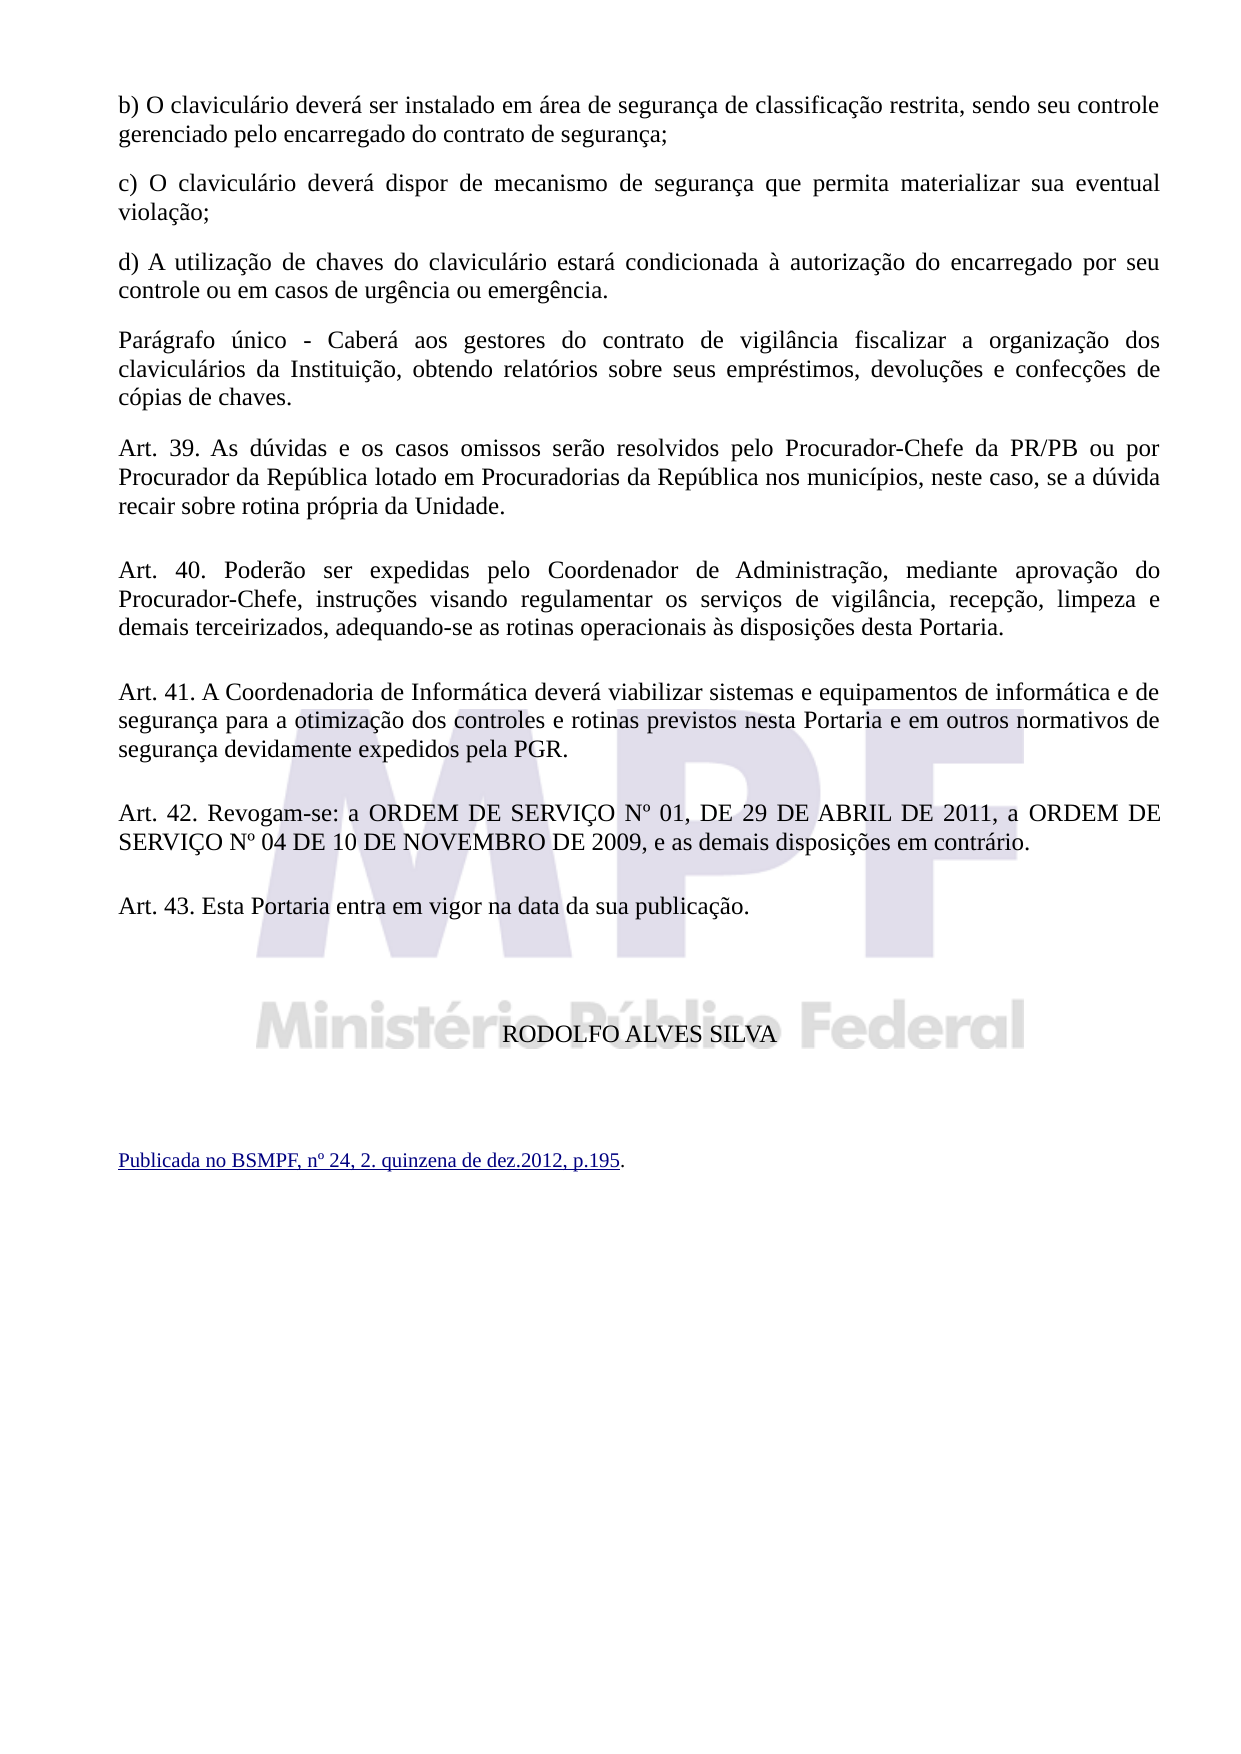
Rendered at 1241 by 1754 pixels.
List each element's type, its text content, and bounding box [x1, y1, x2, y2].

list c) O claviculário deverá dispor de mecanismo de segurança que permita materializar sua eventual violação; [118, 168, 1161, 226]
text Parágrafo único - Caberá aos gestores do contrato de vigilância fiscalizar a organização dos claviculários da Instituição, obtendo relatórios sobre seus empréstimos, devoluções e confecções de cópias de chaves. [118, 325, 1161, 411]
picture [256, 920, 1024, 1019]
picture [256, 856, 1024, 891]
text d) A utilização de chaves do claviculário estará condicionada à autorização do encarregado por seu controle ou em casos de urgência ou emergência. [118, 247, 1161, 304]
text Art. 42. Revogam-se: a ORDEM DE SERVIÇO Nº 01, DE 29 DE ABRIL DE 2011, a ORDEM DE SERVIÇO Nº 04 DE 10 DE NOVEMBRO DE 2009, e as demais disposições em contrário. [118, 798, 1161, 856]
text Art. 43. Esta Portaria entra em vigor na data da sua publicação. [118, 891, 1161, 920]
text Art. 41. A Coordenadoria de Informática deverá viabilizar sistemas e equipamentos de informática e de segurança para a otimização dos controles e rotinas previstos nesta Portaria e em outros normativos de segurança devidamente expedidos pela PGR. [118, 677, 1161, 763]
text RODOLFO ALVES SILVA [118, 1019, 1161, 1048]
text Art. 40. Poderão ser expedidas pelo Coordenador de Administração, mediante aprovação do Procurador-Chefe, instruções visando regulamentar os serviços de vigilância, recepção, limpeza e demais terceirizados, adequando-se as rotinas operacionais às disposições desta Portaria. [118, 555, 1161, 641]
picture [256, 763, 1024, 798]
text Art. 39. As dúvidas e os casos omissos serão resolvidos pelo Procurador-Chefe da PR/PB ou por Procurador da República lotado em Procuradorias da República nos municípios, neste caso, se a dúvida recair sobre rotina própria da Unidade. [118, 433, 1161, 519]
text Publicada no BSMPF, nº 24, 2. quinzena de dez.2012, p.195. [118, 1148, 1161, 1172]
text b) O claviculário deverá ser instalado em área de segurança de classificação restrita, sendo seu controle gerenciado pelo encarregado do contrato de segurança; [118, 90, 1161, 147]
